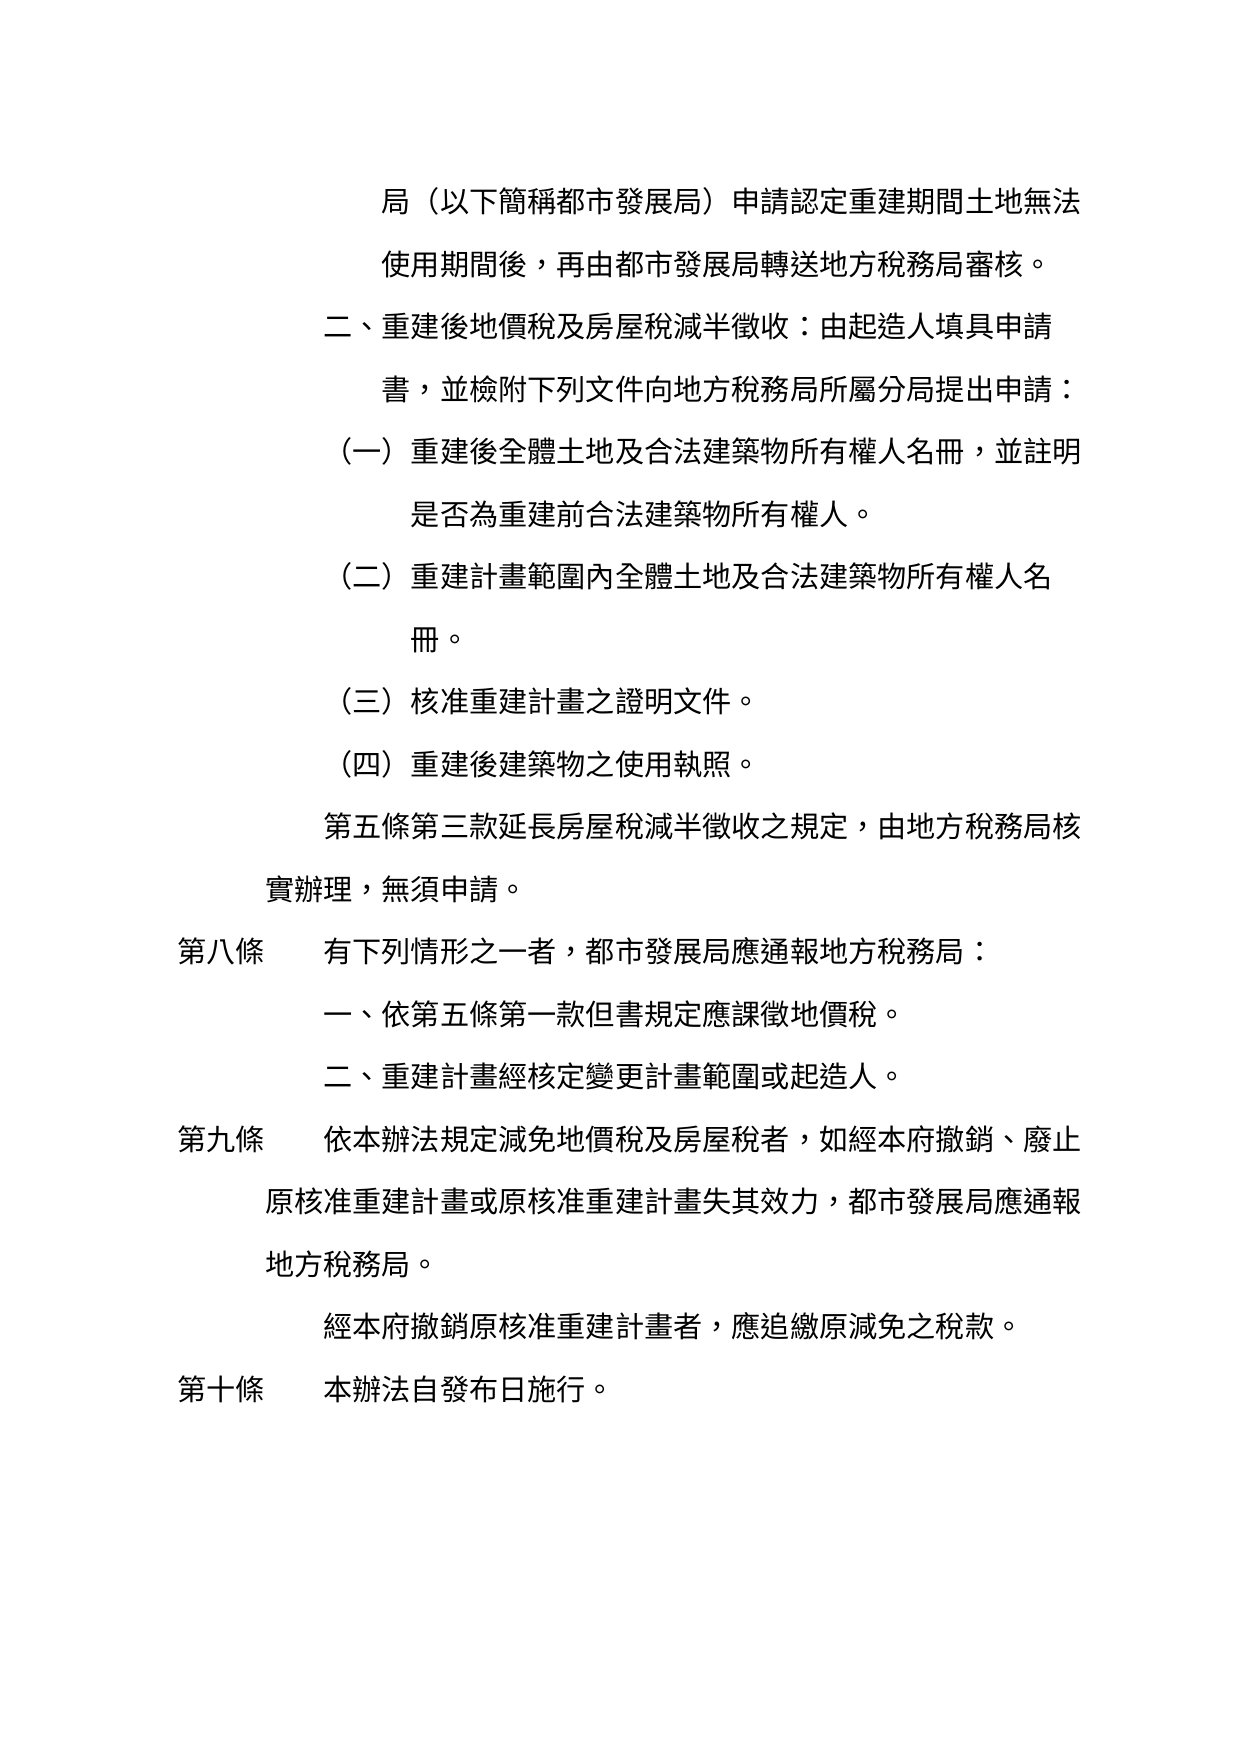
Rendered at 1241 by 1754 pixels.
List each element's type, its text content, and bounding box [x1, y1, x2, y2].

text 第十條 本辦法自發布日施行。 [177, 1346, 1092, 1408]
text 二、重建後地價稅及房屋稅減半徵收：由起造人填具申請書，並檢附下列文件向地方稅務局所屬分局提出申請： [177, 283, 1092, 408]
text 第九條 依本辦法規定減免地價稅及房屋稅者，如經本府撤銷、廢止原核准重建計畫或原核准重建計畫失其效力，都市發展局應通報地方稅務局。 [177, 1096, 1092, 1283]
text （二）重建計畫範圍內全體土地及合法建築物所有權人名冊。 [177, 533, 1092, 658]
text 經本府撤銷原核准重建計畫者，應追繳原減免之稅款。 [177, 1283, 1092, 1346]
text 一、依第五條第一款但書規定應課徵地價稅。 [177, 971, 1092, 1033]
text 二、重建計畫經核定變更計畫範圍或起造人。 [177, 1033, 1092, 1096]
text 局（以下簡稱都市發展局）申請認定重建期間土地無法使用期間後，再由都市發展局轉送地方稅務局審核。 [177, 158, 1092, 283]
text 第五條第三款延長房屋稅減半徵收之規定，由地方稅務局核實辦理，無須申請。 [177, 783, 1092, 908]
text （一）重建後全體土地及合法建築物所有權人名冊，並註明是否為重建前合法建築物所有權人。 [177, 408, 1092, 533]
text （三）核准重建計畫之證明文件。 [177, 658, 1092, 721]
text 第八條 有下列情形之一者，都市發展局應通報地方稅務局： [177, 908, 1092, 971]
text （四）重建後建築物之使用執照。 [177, 721, 1092, 783]
